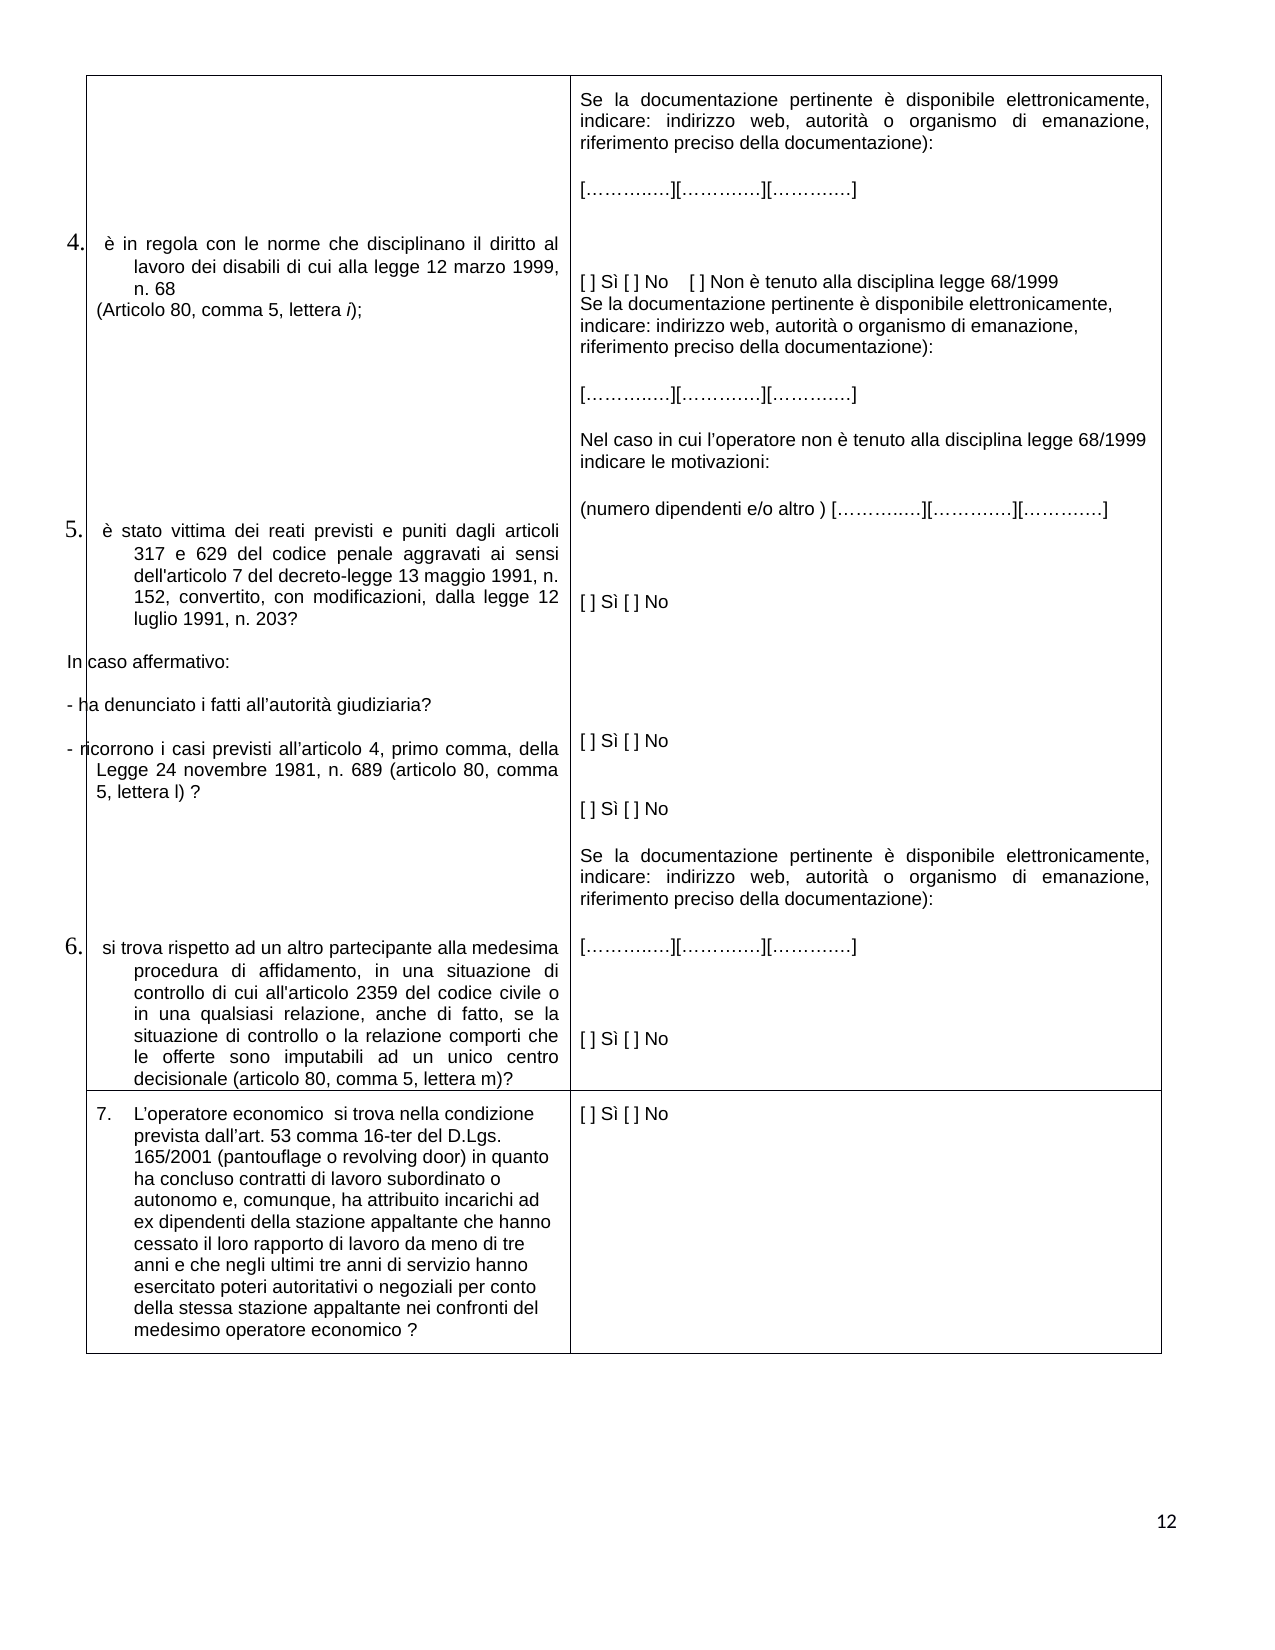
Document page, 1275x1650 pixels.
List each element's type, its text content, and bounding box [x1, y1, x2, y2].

table_cell [ ] Sì [ ] No [571, 1091, 1161, 1353]
table_cell L’operatore economico si trova in una delle seguenti situazioni ? è stato soggetto alla sanzione interdittiva di cui all'articolo 9, comma 2, lettera c) del decreto legislativo 8 giugno 2001, n. 231 o ad altra sanzione che comporta il divieto di contrarre con la pubblica amministrazione, compresi i provvedimenti interdittivi di cui all'articolo 14 del decreto legislativo 9 aprile 2008, n. 81 (Articolo 80, comma 5, lettera f); è iscritto nel casellario informatico tenuto dall'Osservatorio dell'ANAC per aver presentato false dichiarazioni o falsa documentazione ai fini del rilascio dell'attestazione di qualificazione, per il periodo durante il quale perdura l'iscrizione (Articolo 80, comma 5, lettera g); ha violato il divieto di intestazione fiduciaria di cui all'articolo 17 della legge 19 marzo 1990, n. 55 (Articolo 80, comma 5, lettera h)? In caso affermativo : - indicare la data dell’accertamento definitivo e l’autorità o organismo di emanazione: - la violazione è stata rimossa ? è in regola con le norme che disciplinano il diritto al lavoro dei disabili di cui alla legge 12 marzo 1999, n. 68 (Articolo 80, comma 5, lettera i); è stato vittima dei reati previsti e puniti dagli articoli 317 e 629 del codice penale aggravati ai sensi dell'articolo 7 del decreto-legge 13 maggio 1991, n. 152, convertito, con modificazioni, dalla legge 12 luglio 1991, n. 203? In caso affermativo: - ha denunciato i fatti all’autorità giudiziaria? - ricorrono i casi previsti all’articolo 4, primo comma, della Legge 24 novembre 1981, n. 689 (articolo 80, comma 5, lettera l) ? si trova rispetto ad un altro partecipante alla medesima procedura di affidamento, in una situazione di controllo di cui all'articolo 2359 del codice civile o in una qualsiasi relazione, anche di fatto, se la situazione di controllo o la relazione comporti che le offerte sono imputabili ad un unico centro decisionale (articolo 80, comma 5, lettera m)? [87, 76, 570, 1089]
table_cell L’operatore economico si trova nella condizione prevista dall’art. 53 comma 16-ter del D.Lgs. 165/2001 (pantouflage o revolving door) in quanto ha concluso contratti di lavoro subordinato o autonomo e, comunque, ha attribuito incarichi ad ex dipendenti della stazione appaltante che hanno cessato il loro rapporto di lavoro da meno di tre anni e che negli ultimi tre anni di servizio hanno esercitato poteri autoritativi o negoziali per conto della stessa stazione appaltante nei confronti del medesimo operatore economico ? [87, 1091, 570, 1353]
table_cell [ ] Sì [ ] No Se la documentazione pertinente è disponibile elettronicamente, indicare: indirizzo web, autorità o organismo di emanazione, riferimento preciso della documentazione): [………..…][……….…][……….…] [ ] Sì [ ] No Se la documentazione pertinente è disponibile elettronicamente, indicare: indirizzo web, autorità o organismo di emanazione, riferimento preciso della documentazione): [………..…][……….…][……….…] [ ] Sì [ ] No [………..…][……….…][……….…] [ ] Sì [ ] No Se la documentazione pertinente è disponibile elettronicamente, indicare: indirizzo web, autorità o organismo di emanazione, riferimento preciso della documentazione): [………..…][……….…][……….…] [ ] Sì [ ] No [ ] Non è tenuto alla disciplina legge 68/1999 Se la documentazione pertinente è disponibile elettronicamente, indicare: indirizzo web, autorità o organismo di emanazione, riferimento preciso della documentazione): [………..…][……….…][……….…] Nel caso in cui l’operatore non è tenuto alla disciplina legge 68/1999 indicare le motivazioni: (numero dipendenti e/o altro ) [………..…][……….…][……….…] [ ] Sì [ ] No [ ] Sì [ ] No [ ] Sì [ ] No Se la documentazione pertinente è disponibile elettronicamente, indicare: indirizzo web, autorità o organismo di emanazione, riferimento preciso della documentazione): [………..…][……….…][……….…] [ ] Sì [ ] No [571, 76, 1161, 1089]
